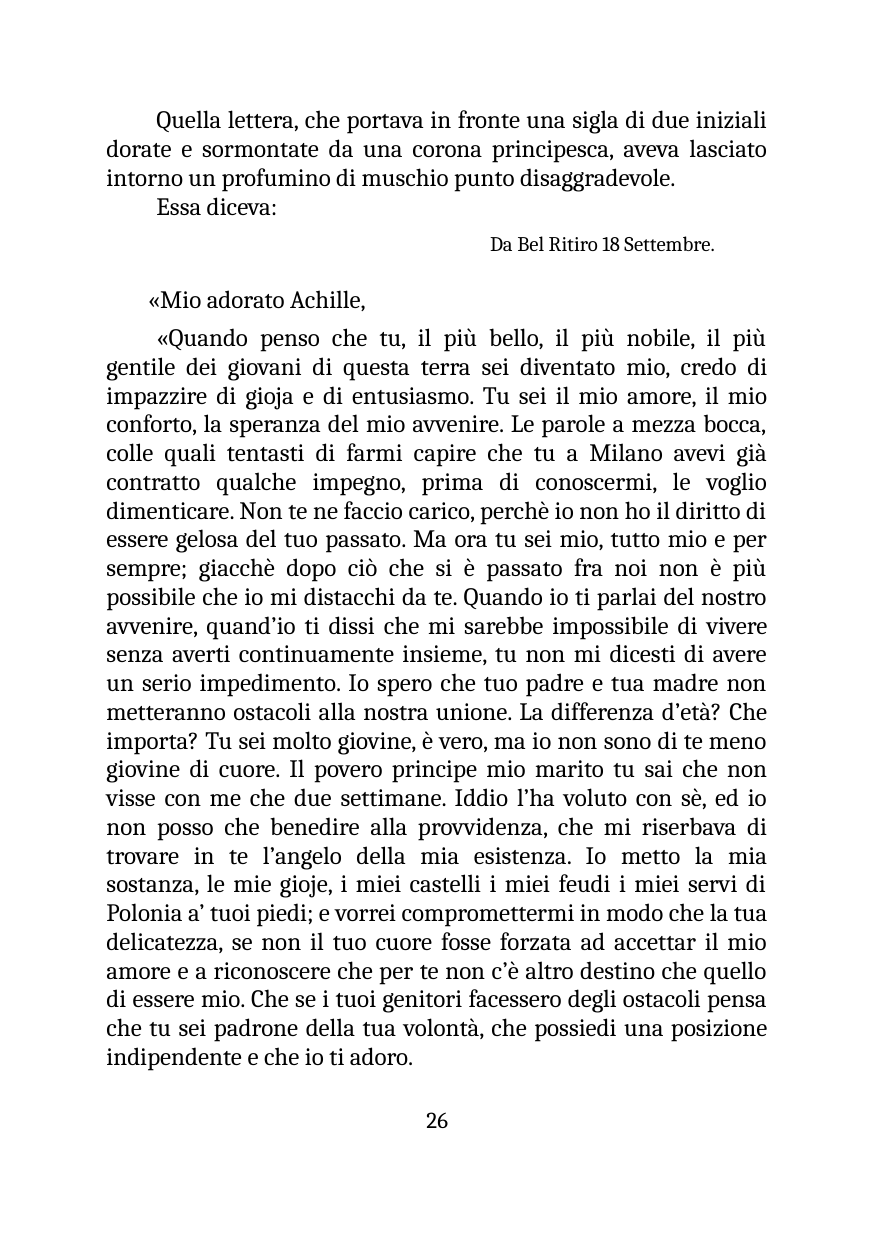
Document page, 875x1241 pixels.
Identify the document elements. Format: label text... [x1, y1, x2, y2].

text «Mio adorato Achille, [148, 286, 768, 315]
text «Quando penso che tu, il più bello, il più nobile, il più gentile dei giovani di questa terra sei diventato mio, credo di impazzire di gioja e di entusiasmo. Tu sei il mio amore, il mio conforto, la speranza del mio avvenire. Le parole a mezza bocca, colle quali tentasti di farmi capire che tu a Milano avevi già contratto qualche impegno, prima di conoscermi, le voglio dimenticare. Non te ne faccio carico, perchè io non ho il diritto di essere gelosa del tuo passato. Ma ora tu sei mio, tutto mio e per sempre; giacchè dopo ciò che si è passato fra noi non è più possibile che io mi distacchi da te. Quando io ti parlai del nostro avvenire, quand’io ti dissi che mi sarebbe impossibile di vivere senza averti continuamente insieme, tu non mi dicesti di avere un serio impedimento. Io spero che tuo padre e tua madre non metteranno ostacoli alla nostra unione. La differenza d’età? Che importa? Tu sei molto giovine, è vero, ma io non sono di te meno giovine di cuore. Il povero principe mio marito tu sai che non visse con me che due settimane. Iddio l’ha voluto con sè, ed io non posso che benedire alla provvidenza, che mi riserbava di trovare in te l’angelo della mia esistenza. Io metto la mia sostanza, le mie gioje, i miei castelli i miei feudi i miei servi di Polonia a’ tuoi piedi; e vorrei compromettermi in modo che la tua delicatezza, se non il tuo cuore fosse forzata ad accettar il mio amore e a riconoscere che per te non c’è altro destino che quello di essere mio. Che se i tuoi genitori facessero degli ostacoli pensa che tu sei padrone della tua volontà, che possiedi una posizione indipendente e che io ti adoro. [106, 324, 768, 1072]
text Da Bel Ritiro 18 Settembre. [106, 233, 715, 257]
text Essa diceva: [106, 192, 768, 221]
text Quella lettera, che portava in fronte una sigla di due iniziali dorate e sormontate da una corona principesca, aveva lasciato intorno un profumino di muschio punto disaggradevole. [106, 106, 768, 192]
